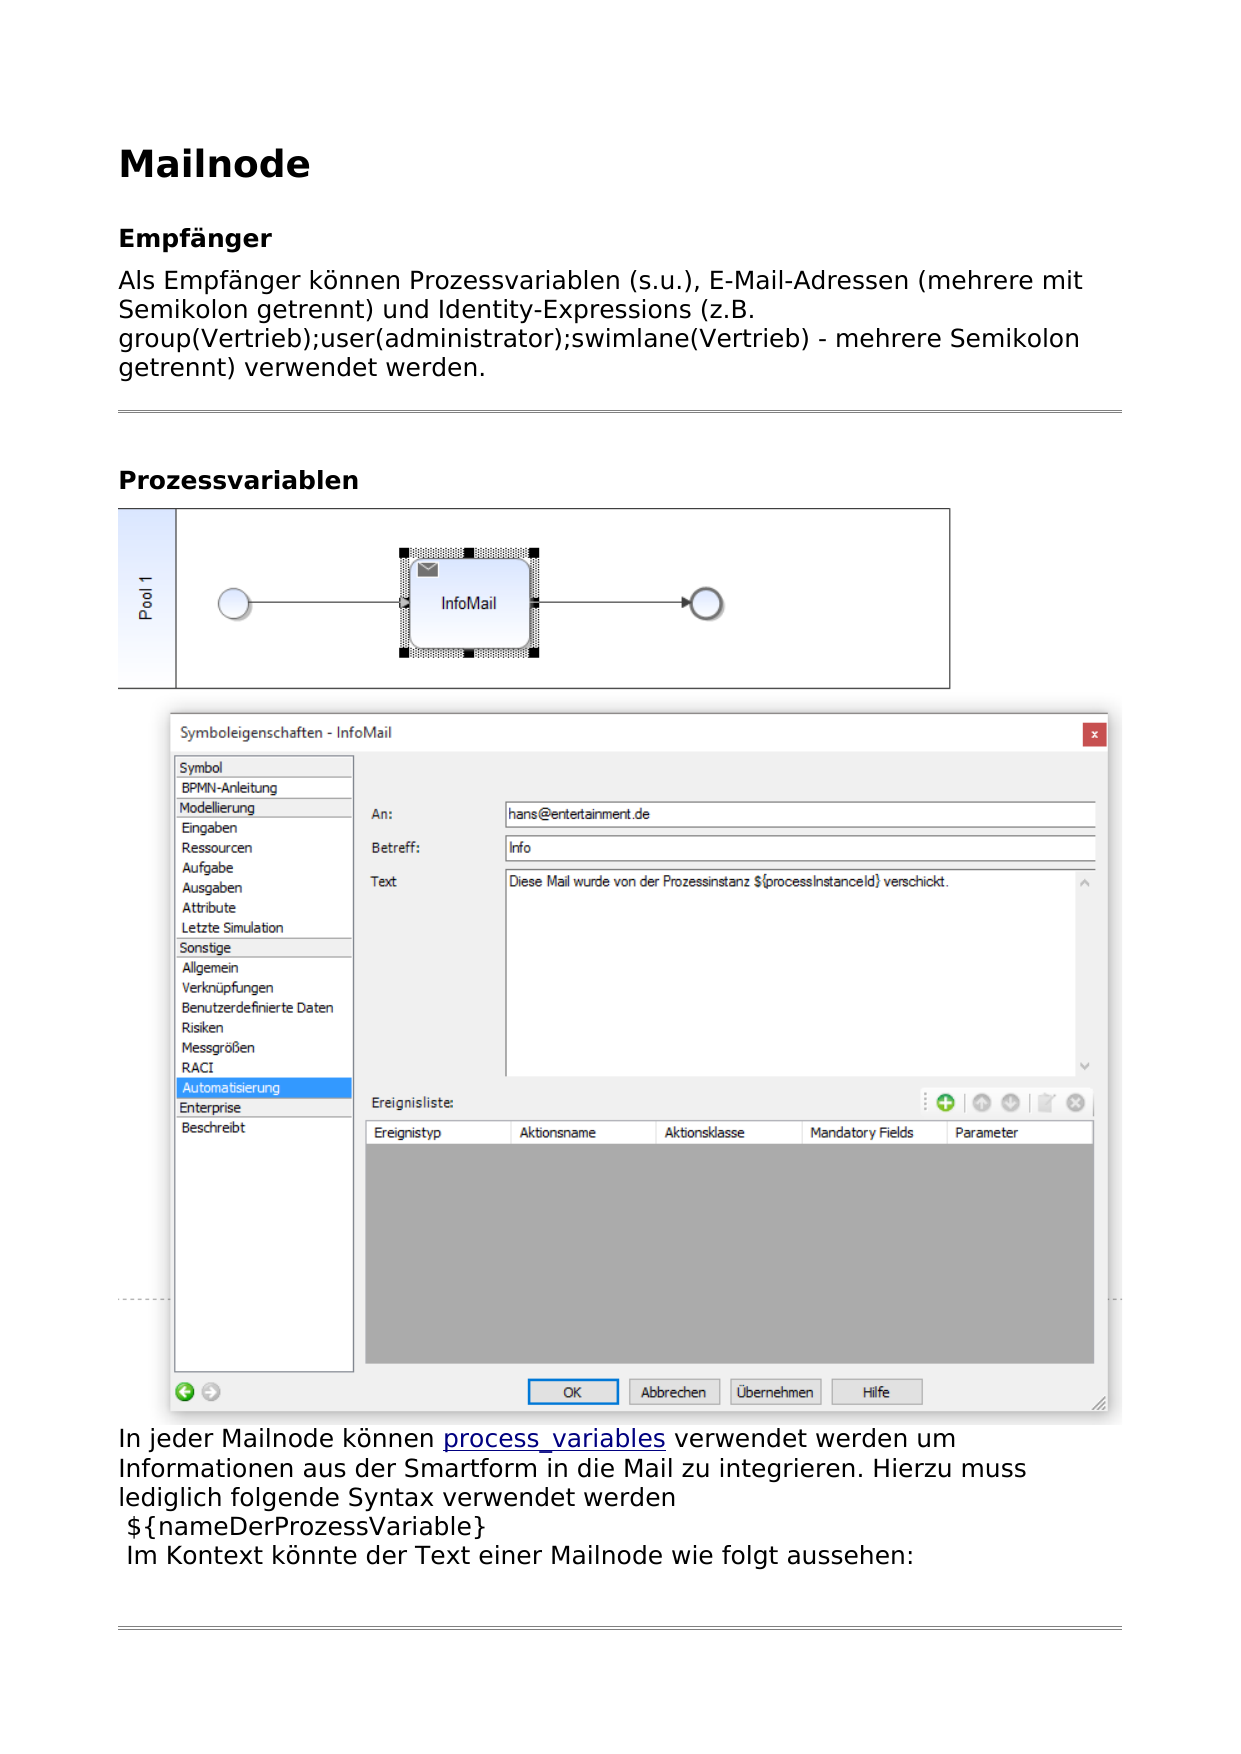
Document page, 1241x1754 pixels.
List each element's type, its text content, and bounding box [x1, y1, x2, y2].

picture [118, 508, 1123, 1425]
subtitle Empfänger [118, 224, 1122, 253]
text Als Empfänger können Prozessvariablen (s.u.), E-Mail-Adressen (mehrere mit Semikolon getrennt) und Identity-Expressions (z.B. group(Vertrieb);user(administrator);swimlane(Vertrieb) - mehrere Semikolon getrennt) verwendet werden. [118, 266, 1122, 383]
text In jeder Mailnode können process_variables verwendet werden um Informationen aus der Smartform in die Mail zu integrieren. Hierzu muss lediglich folgende Syntax verwendet werden ${nameDerProzessVariable} Im Kontext könnte der Text einer Mailnode wie folgt aussehen: [118, 1425, 1122, 1599]
subtitle Prozessvariablen [118, 466, 1122, 496]
subtitle Mailnode [118, 143, 1122, 187]
